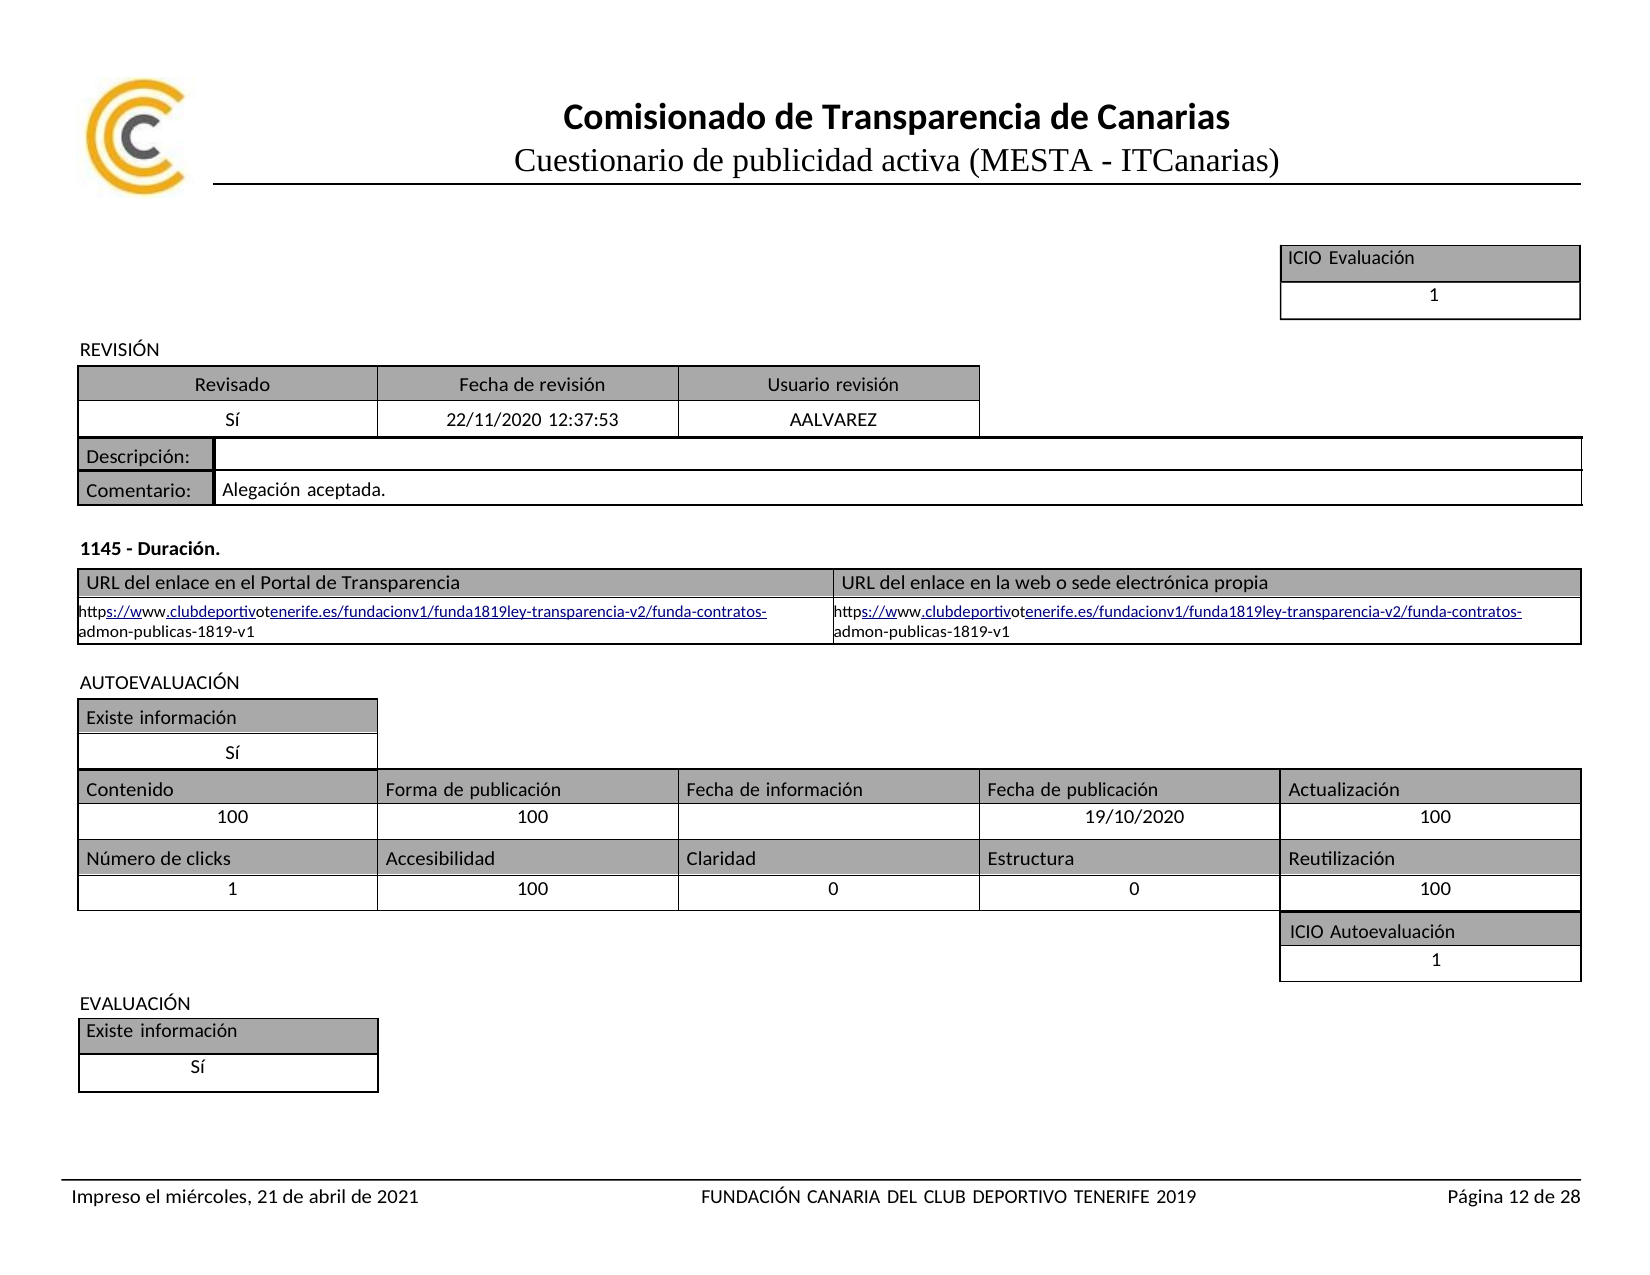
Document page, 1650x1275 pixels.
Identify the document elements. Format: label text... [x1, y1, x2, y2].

table_cell Forma de publicación [378, 770, 678, 803]
table_cell Estructura [980, 840, 1279, 874]
table_header URL del enlace en el Portal de Transparencia [79, 570, 833, 596]
table_header Existe información [79, 700, 377, 732]
table_cell 0 [980, 876, 1279, 910]
table_header [378, 698, 1581, 768]
table_cell Alegación aceptada. [216, 471, 1581, 504]
table_cell Sí [79, 401, 377, 436]
table_cell https://www.clubdeportivotenerife.es/fundacionv1/funda1819ley-transparencia-v2/funda-contratos- admon-publicas-1819-v1 [79, 598, 833, 643]
table_header Revisado [79, 367, 377, 400]
table_cell 22/11/2020 12:37:53 [378, 401, 678, 436]
table_cell 100 [378, 876, 678, 910]
table_cell 100 [1281, 804, 1580, 839]
table_cell Accesibilidad [378, 840, 678, 874]
table_cell [216, 439, 1581, 469]
table_header URL del enlace en la web o sede electrónica propia [834, 570, 1580, 596]
table_cell 19/10/2020 [980, 804, 1279, 839]
table_cell 0 [679, 876, 979, 910]
text AUTOEVALUACIÓN [79, 670, 1594, 694]
table_cell ICIO Autoevaluación [1281, 913, 1580, 945]
table_cell Fecha de información [679, 770, 979, 803]
table_cell Comentario: [79, 472, 212, 504]
table_cell Descripción: [79, 439, 212, 469]
table_cell [679, 804, 979, 839]
table_header Fecha de revisión [378, 367, 678, 400]
table_cell 1 [1281, 946, 1580, 981]
table_cell Actualización [1281, 770, 1580, 803]
table_cell Reutilización [1281, 840, 1580, 874]
table_cell Claridad [679, 840, 979, 874]
table_header Usuario revisión [679, 367, 979, 400]
table_cell AALVAREZ [679, 401, 979, 436]
table_cell 100 [79, 804, 377, 839]
table_cell Contenido [79, 771, 377, 803]
table_cell Número de clicks [79, 840, 377, 874]
table_cell Sí [79, 734, 377, 768]
text 1145 - Duración. [79, 536, 1594, 560]
table_header [980, 365, 1582, 436]
text REVISIÓN [79, 337, 1594, 361]
table_cell [78, 911, 1279, 981]
table_cell https://www.clubdeportivotenerife.es/fundacionv1/funda1819ley-transparencia-v2/funda-contratos- admon-publicas-1819-v1 [834, 598, 1580, 643]
table_cell Fecha de publicación [980, 770, 1279, 803]
table_cell 100 [378, 804, 678, 839]
table_cell 100 [1281, 876, 1580, 910]
text EVALUACIÓN [79, 991, 1594, 1015]
table_cell 1 [79, 876, 377, 910]
